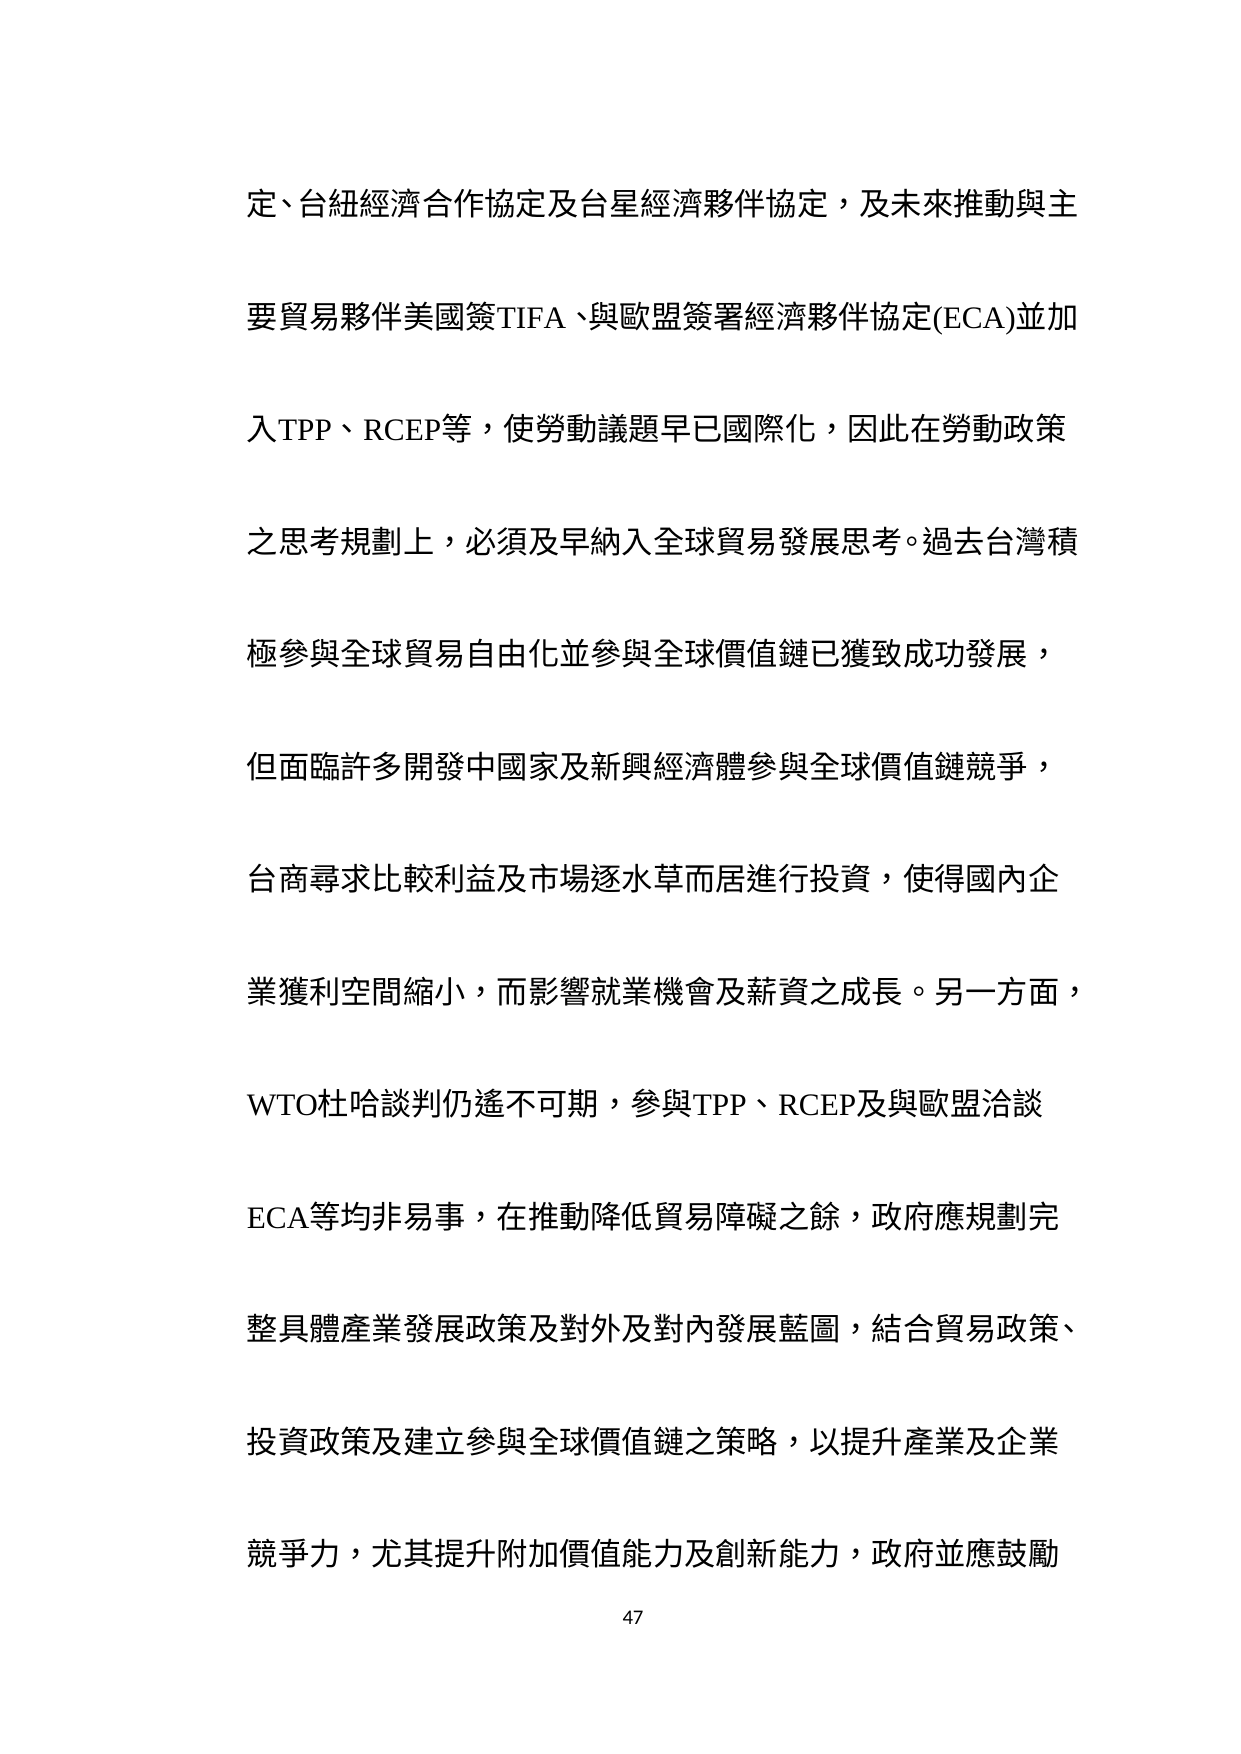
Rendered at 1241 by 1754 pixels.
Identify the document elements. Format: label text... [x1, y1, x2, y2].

text 二、台灣的勞動問題隨著全球化發展及產業外移、建立加工出口區、自由貿易港區到將來自由經濟示範區以及政府積極對外洽簽自由貿易協定，包括兩岸經濟合作架構協定、兩岸服務貿易協定、台紐經濟合作協定及台星經濟夥伴協定，及未來推動與主要貿易夥伴美國簽TIFA、與歐盟簽署經濟夥伴協定(ECA)並加入TPP、RCEP等，使勞動議題早已國際化，因此在勞動政策之思考規劃上，必須及早納入全球貿易發展思考。過去台灣積極參與全球貿易自由化並參與全球價值鏈已獲致成功發展，但面臨許多開發中國家及新興經濟體參與全球價值鏈競爭，台商尋求比較利益及市場逐水草而居進行投資，使得國內企業獲利空間縮小，而影響就業機會及薪資之成長。另一方面，WTO杜哈談判仍遙不可期，參與TPP、RCEP及與歐盟洽談ECA等均非易事，在推動降低貿易障礙之餘，政府應規劃完整具體產業發展政策及對外及對內發展藍圖，結合貿易政策、投資政策及建立參與全球價值鏈之策略，以提升產業及企業競爭力，尤其提升附加價值能力及創新能力，政府並應鼓勵成熟的企業積極走向國際，有計劃策略性整合他國的比較優勢資源，才能在全球化的競爭及國際分工體系中獲取更多利益，穩定成長。根據WTO、OECD及UNCTAD 2013年發布之「全球價值鏈對貿易、投資、發展及就業的影響」研究報告指出，一國想要從全球價值鏈中獲益，必須採取政策支持民間企業部門參與全球價值鏈，創造有利的投資環境並強化企業建構生產能力；同時應建構強有力的環境、社會和管理架構，並保證貿易投資政策的一致性。 [187, 164, 1078, 1589]
